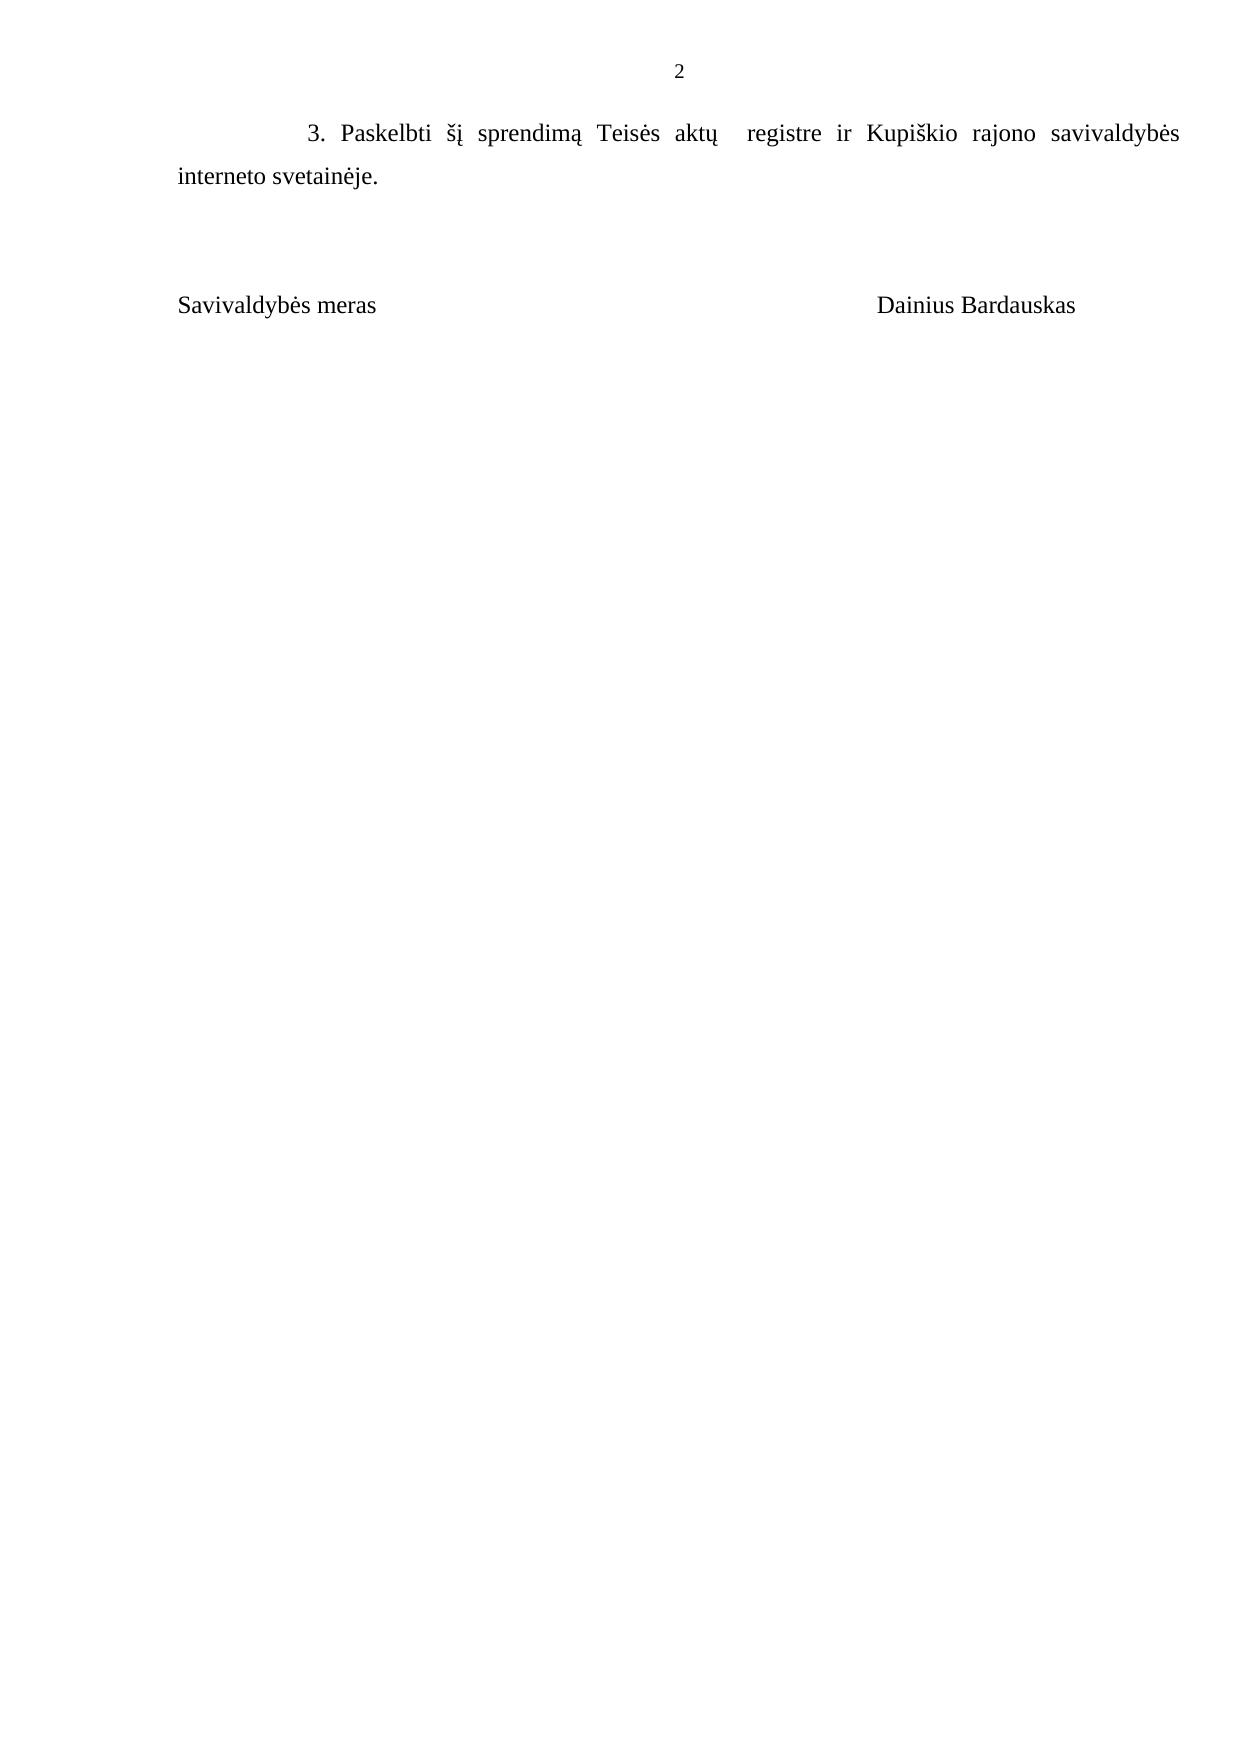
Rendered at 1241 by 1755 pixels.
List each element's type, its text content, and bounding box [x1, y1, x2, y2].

text Savivaldybės meras Dainius Bardauskas [177, 291, 1181, 319]
text 3. Paskelbti šį sprendimą Teisės aktų registre ir Kupiškio rajono savivaldybės interneto svetainėje. [177, 118, 1181, 190]
